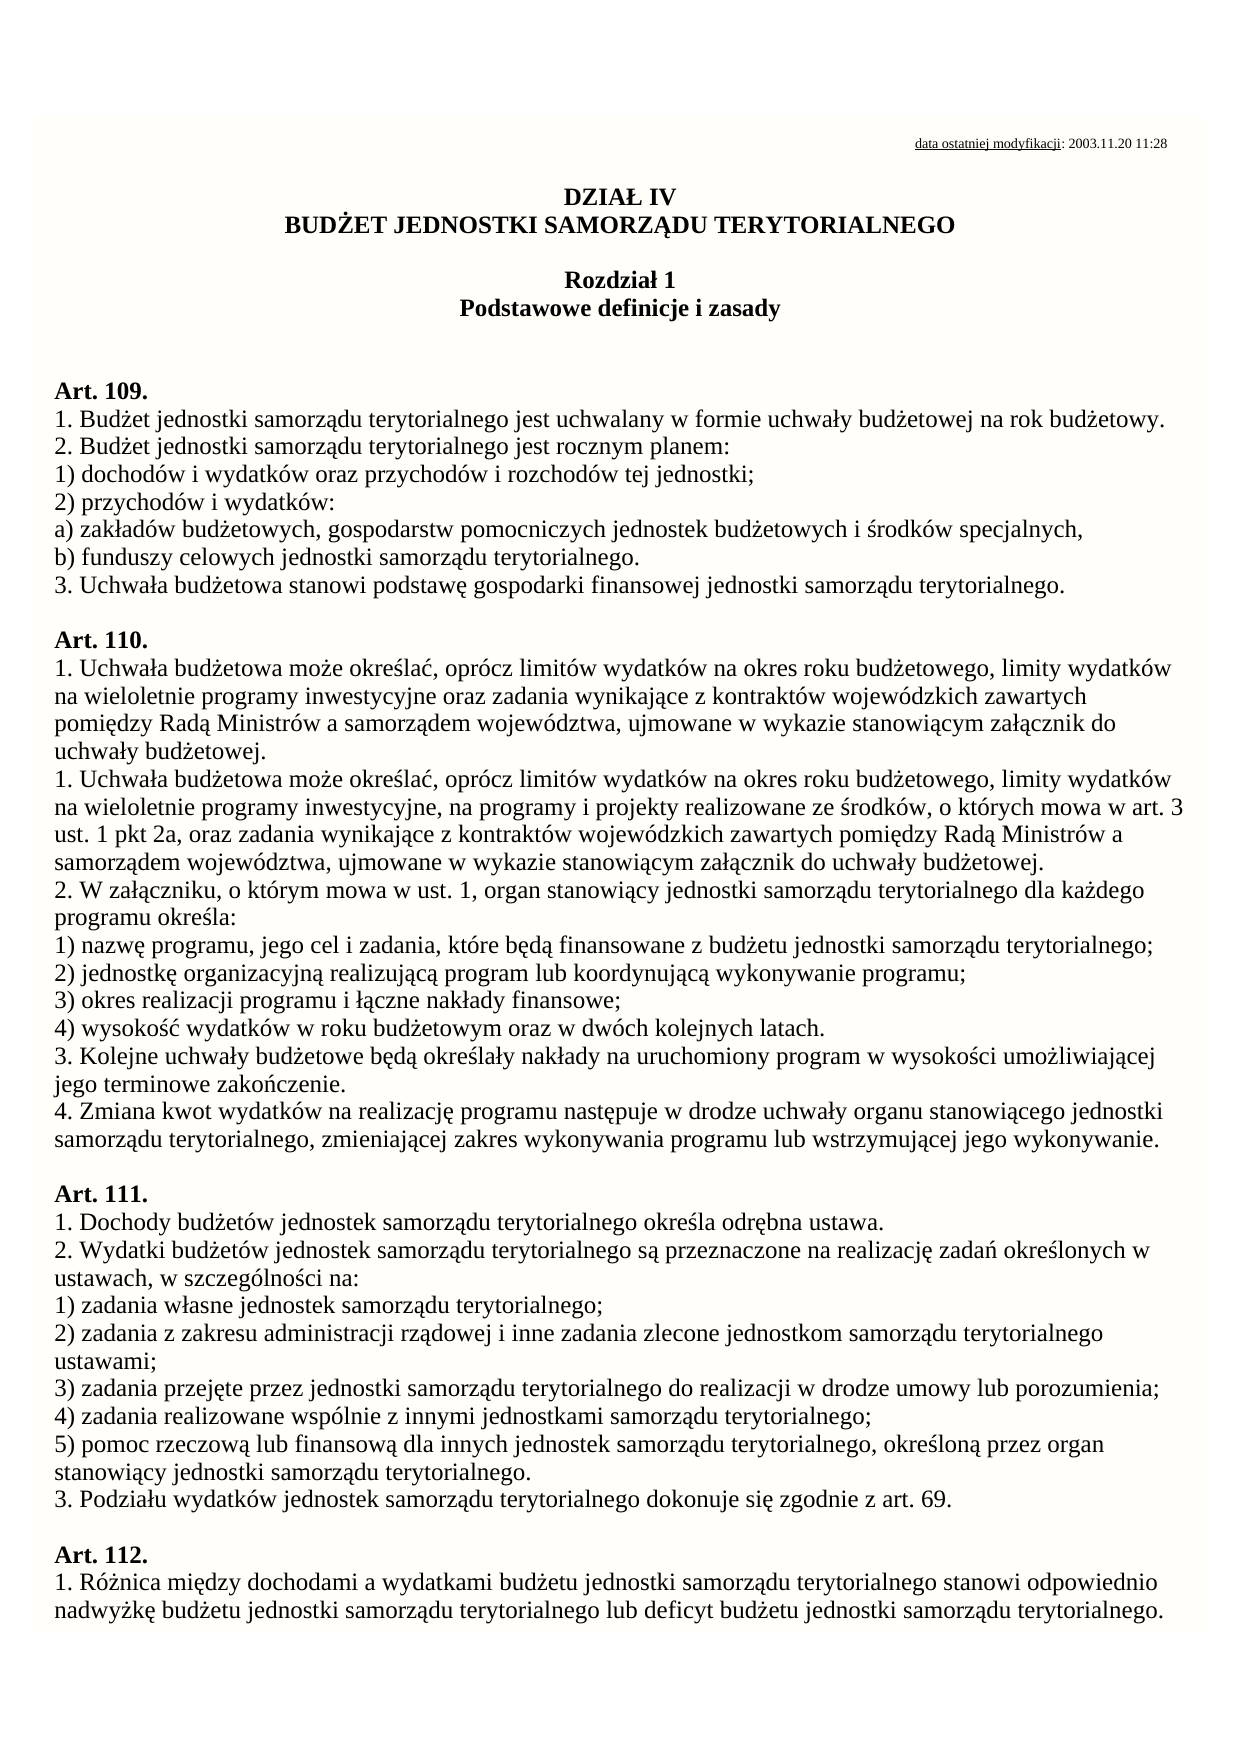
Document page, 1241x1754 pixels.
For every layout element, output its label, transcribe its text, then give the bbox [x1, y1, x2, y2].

table_header [40, 118, 46, 1632]
table_header [1194, 118, 1200, 1632]
table_header [34, 118, 40, 1632]
table_header data ostatniej modyfikacji: 2003.11.20 11:28 DZIAŁ IV BUDŻET JEDNOSTKI SAMORZĄDU TERYTORIALNEGO Rozdział 1 Podstawowe definicje i zasady Art. 109. 1. Budżet jednostki samorządu terytorialnego jest uchwalany w formie uchwały budżetowej na rok budżetowy. 2. Budżet jednostki samorządu terytorialnego jest rocznym planem: 1) dochodów i wydatków oraz przychodów i rozchodów tej jednostki; 2) przychodów i wydatków: a) zakładów budżetowych, gospodarstw pomocniczych jednostek budżetowych i środków specjalnych, b) funduszy celowych jednostki samorządu terytorialnego. 3. Uchwała budżetowa stanowi podstawę gospodarki finansowej jednostki samorządu terytorialnego. Art. 110. 1. Uchwała budżetowa może określać, oprócz limitów wydatków na okres roku budżetowego, limity wydatków na wieloletnie programy inwestycyjne oraz zadania wynikające z kontraktów wojewódzkich zawartych pomiędzy Radą Ministrów a samorządem województwa, ujmowane w wykazie stanowiącym załącznik do uchwały budżetowej. 1. Uchwała budżetowa może określać, oprócz limitów wydatków na okres roku budżetowego, limity wydatków na wieloletnie programy inwestycyjne, na programy i projekty realizowane ze środków, o których mowa w art. 3 ust. 1 pkt 2a, oraz zadania wynikające z kontraktów wojewódzkich zawartych pomiędzy Radą Ministrów a samorządem województwa, ujmowane w wykazie stanowiącym załącznik do uchwały budżetowej. 2. W załączniku, o którym mowa w ust. 1, organ stanowiący jednostki samorządu terytorialnego dla każdego programu określa: 1) nazwę programu, jego cel i zadania, które będą finansowane z budżetu jednostki samorządu terytorialnego; 2) jednostkę organizacyjną realizującą program lub koordynującą wykonywanie programu; 3) okres realizacji programu i łączne nakłady finansowe; 4) wysokość wydatków w roku budżetowym oraz w dwóch kolejnych latach. 3. Kolejne uchwały budżetowe będą określały nakłady na uruchomiony program w wysokości umożliwiającej jego terminowe zakończenie. 4. Zmiana kwot wydatków na realizację programu następuje w drodze uchwały organu stanowiącego jednostki samorządu terytorialnego, zmieniającej zakres wykonywania programu lub wstrzymującej jego wykonywanie. Art. 111. 1. Dochody budżetów jednostek samorządu terytorialnego określa odrębna ustawa. 2. Wydatki budżetów jednostek samorządu terytorialnego są przeznaczone na realizację zadań określonych w ustawach, w szczególności na: 1) zadania własne jednostek samorządu terytorialnego; 2) zadania z zakresu administracji rządowej i inne zadania zlecone jednostkom samorządu terytorialnego ustawami; 3) zadania przejęte przez jednostki samorządu terytorialnego do realizacji w drodze umowy lub porozumienia; 4) zadania realizowane wspólnie z innymi jednostkami samorządu terytorialnego; 5) pomoc rzeczową lub finansową dla innych jednostek samorządu terytorialnego, określoną przez organ stanowiący jednostki samorządu terytorialnego. 3. Podziału wydatków jednostek samorządu terytorialnego dokonuje się zgodnie z art. 69. Art. 112. 1. Różnica między dochodami a wydatkami budżetu jednostki samorządu terytorialnego stanowi odpowiednio nadwyżkę budżetu jednostki samorządu terytorialnego lub deficyt budżetu jednostki samorządu terytorialnego. [46, 118, 1194, 1632]
table_header [1200, 118, 1206, 1632]
